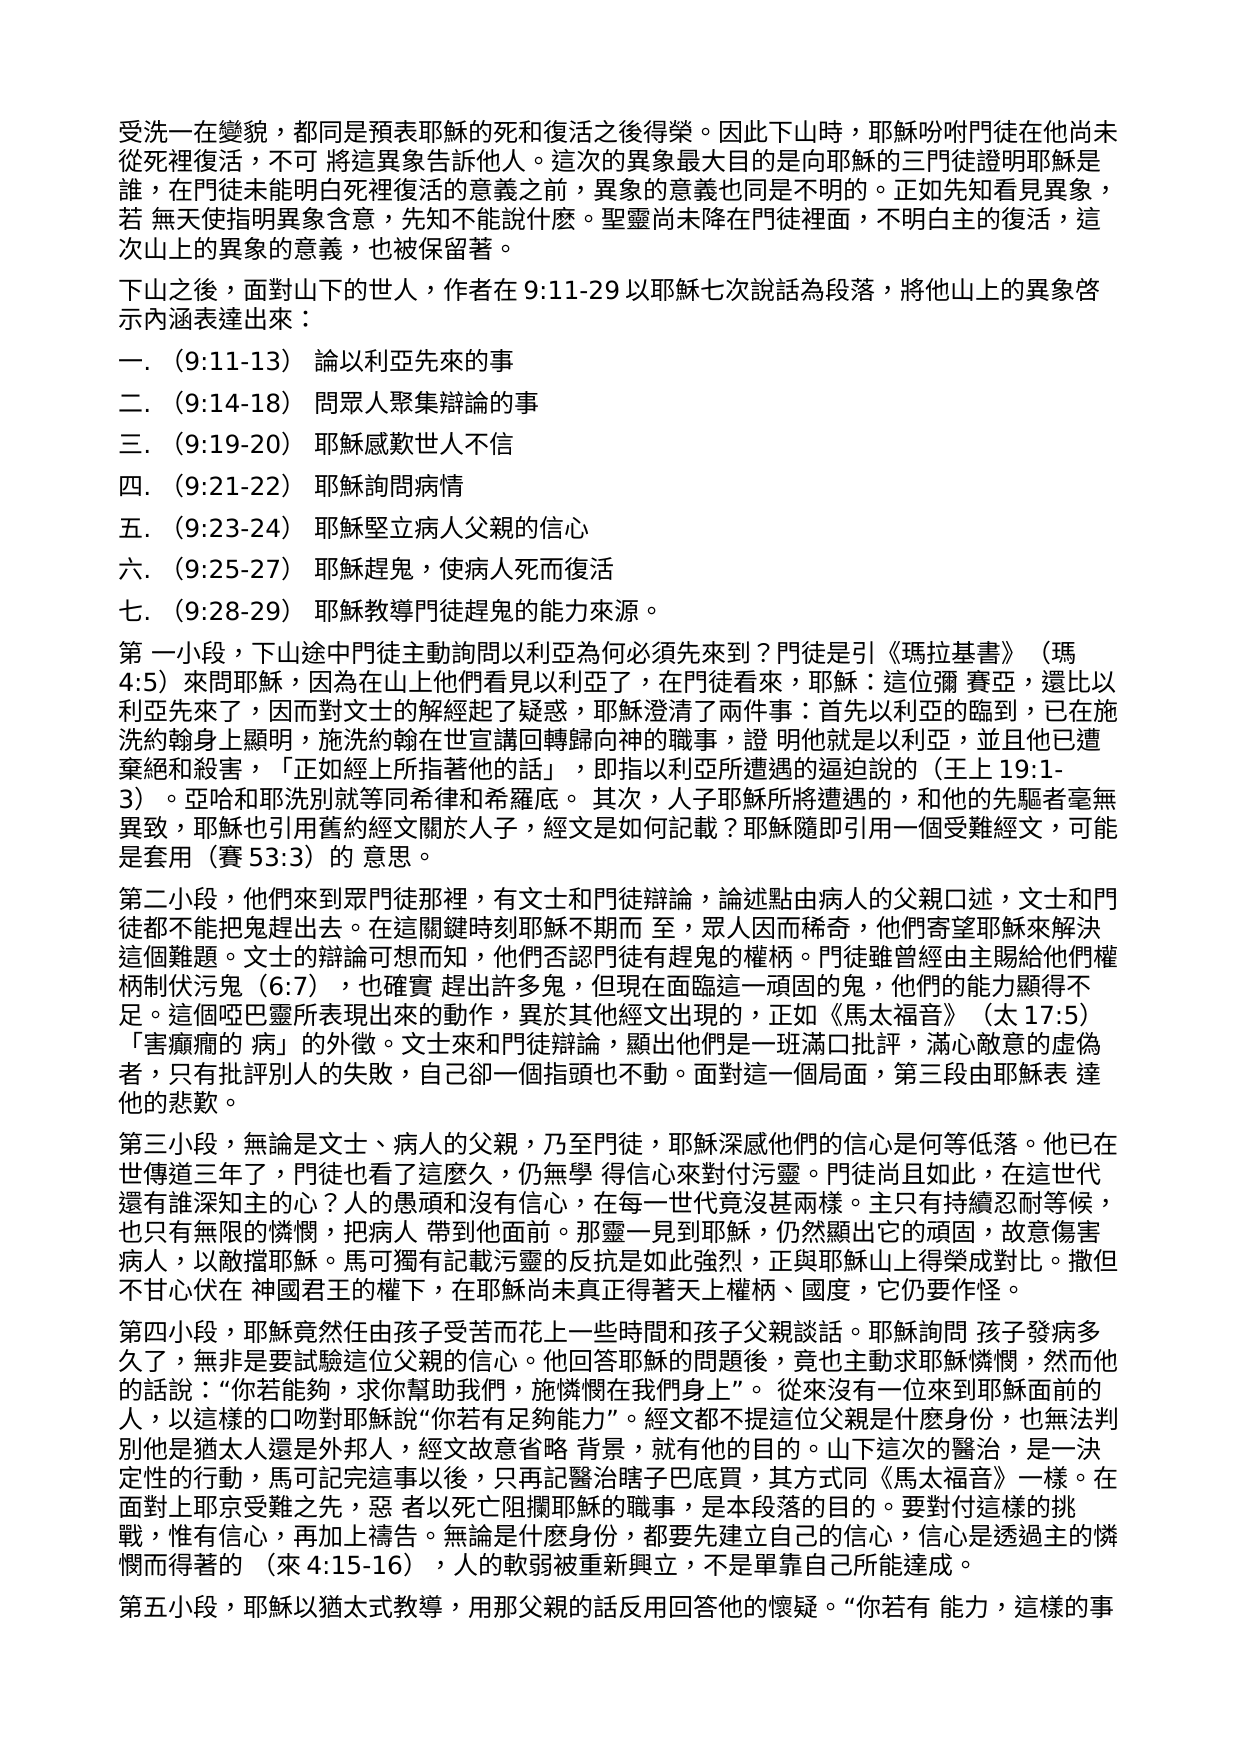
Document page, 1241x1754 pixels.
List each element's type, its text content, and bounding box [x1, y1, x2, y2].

text 七. （9:28-29） 耶穌教導門徒趕鬼的能力來源。 [118, 597, 1122, 626]
text 下山之後，面對山下的世人，作者在9:11-29以耶穌七次說話為段落，將他山上的異象啓示內涵表達出來： [118, 276, 1122, 335]
text 四. （9:21-22） 耶穌詢問病情 [118, 472, 1122, 501]
text 第五小段，耶穌以猶太式教導，用那父親的話反用回答他的懷疑。“你若有 能力，這樣的事 [118, 1593, 1122, 1622]
text 二. （9:14-18） 問眾人聚集辯論的事 [118, 389, 1122, 418]
text 第 一小段，下山途中門徒主動詢問以利亞為何必須先來到？門徒是引《瑪拉基書》（瑪4:5）來問耶穌，因為在山上他們看見以利亞了，在門徒看來，耶穌：這位彌 賽亞，還比以利亞先來了，因而對文士的解經起了疑惑，耶穌澄清了兩件事：首先以利亞的臨到，已在施洗約翰身上顯明，施洗約翰在世宣講回轉歸向神的職事，證 明他就是以利亞，並且他已遭棄絕和殺害，「正如經上所指著他的話」，即指以利亞所遭遇的逼迫說的（王上19:1-3）。亞哈和耶洗別就等同希律和希羅底。 其次，人子耶穌所將遭遇的，和他的先驅者毫無異致，耶穌也引用舊約經文關於人子，經文是如何記載？耶穌隨即引用一個受難經文，可能是套用（賽53:3）的 意思。 [118, 639, 1122, 872]
text 受洗一在變貌，都同是預表耶穌的死和復活之後得榮。因此下山時，耶穌吩咐門徒在他尚未從死裡復活，不可 將這異象告訴他人。這次的異象最大目的是向耶穌的三門徒證明耶穌是誰，在門徒未能明白死裡復活的意義之前，異象的意義也同是不明的。正如先知看見異象，若 無天使指明異象含意，先知不能說什麽。聖靈尚未降在門徒裡面，不明白主的復活，這次山上的異象的意義，也被保留著。 [118, 118, 1122, 264]
text 第二小段，他們來到眾門徒那裡，有文士和門徒辯論，論述點由病人的父親口述，文士和門徒都不能把鬼趕出去。在這關鍵時刻耶穌不期而 至，眾人因而稀奇，他們寄望耶穌來解決這個難題。文士的辯論可想而知，他們否認門徒有趕鬼的權柄。門徒雖曾經由主賜給他們權柄制伏污鬼（6:7），也確實 趕出許多鬼，但現在面臨這一頑固的鬼，他們的能力顯得不足。這個啞巴靈所表現出來的動作，異於其他經文出現的，正如《馬太福音》（太17:5）「害癲癇的 病」的外徵。文士來和門徒辯論，顯出他們是一班滿口批評，滿心敵意的虛偽者，只有批評別人的失敗，自己卻一個指頭也不動。面對這一個局面，第三段由耶穌表 達他的悲歎。 [118, 885, 1122, 1118]
text 第四小段，耶穌竟然任由孩子受苦而花上一些時間和孩子父親談話。耶穌詢問 孩子發病多久了，無非是要試驗這位父親的信心。他回答耶穌的問題後，竟也主動求耶穌憐憫，然而他的話說：“你若能夠，求你幫助我們，施憐憫在我們身上”。 從來沒有一位來到耶穌面前的人，以這樣的口吻對耶穌說“你若有足夠能力”。經文都不提這位父親是什麽身份，也無法判別他是猶太人還是外邦人，經文故意省略 背景，就有他的目的。山下這次的醫治，是一決定性的行動，馬可記完這事以後，只再記醫治瞎子巴底買，其方式同《馬太福音》一樣。在面對上耶京受難之先，惡 者以死亡阻攔耶穌的職事，是本段落的目的。要對付這樣的挑戰，惟有信心，再加上禱告。無論是什麽身份，都要先建立自己的信心，信心是透過主的憐憫而得著的 （來4:15-16），人的軟弱被重新興立，不是單靠自己所能達成。 [118, 1318, 1122, 1581]
text 一. （9:11-13） 論以利亞先來的事 [118, 347, 1122, 376]
text 第三小段，無論是文士、病人的父親，乃至門徒，耶穌深感他們的信心是何等低落。他已在世傳道三年了，門徒也看了這麼久，仍無學 得信心來對付污靈。門徒尚且如此，在這世代還有誰深知主的心？人的愚頑和沒有信心，在每一世代竟沒甚兩樣。主只有持續忍耐等候，也只有無限的憐憫，把病人 帶到他面前。那靈一見到耶穌，仍然顯出它的頑固，故意傷害病人，以敵擋耶穌。馬可獨有記載污靈的反抗是如此強烈，正與耶穌山上得榮成對比。撒但不甘心伏在 神國君王的權下，在耶穌尚未真正得著天上權柄、國度，它仍要作怪。 [118, 1131, 1122, 1306]
text 六. （9:25-27） 耶穌趕鬼，使病人死而復活 [118, 556, 1122, 585]
text 五. （9:23-24） 耶穌堅立病人父親的信心 [118, 514, 1122, 543]
text 三. （9:19-20） 耶穌感歎世人不信 [118, 431, 1122, 460]
